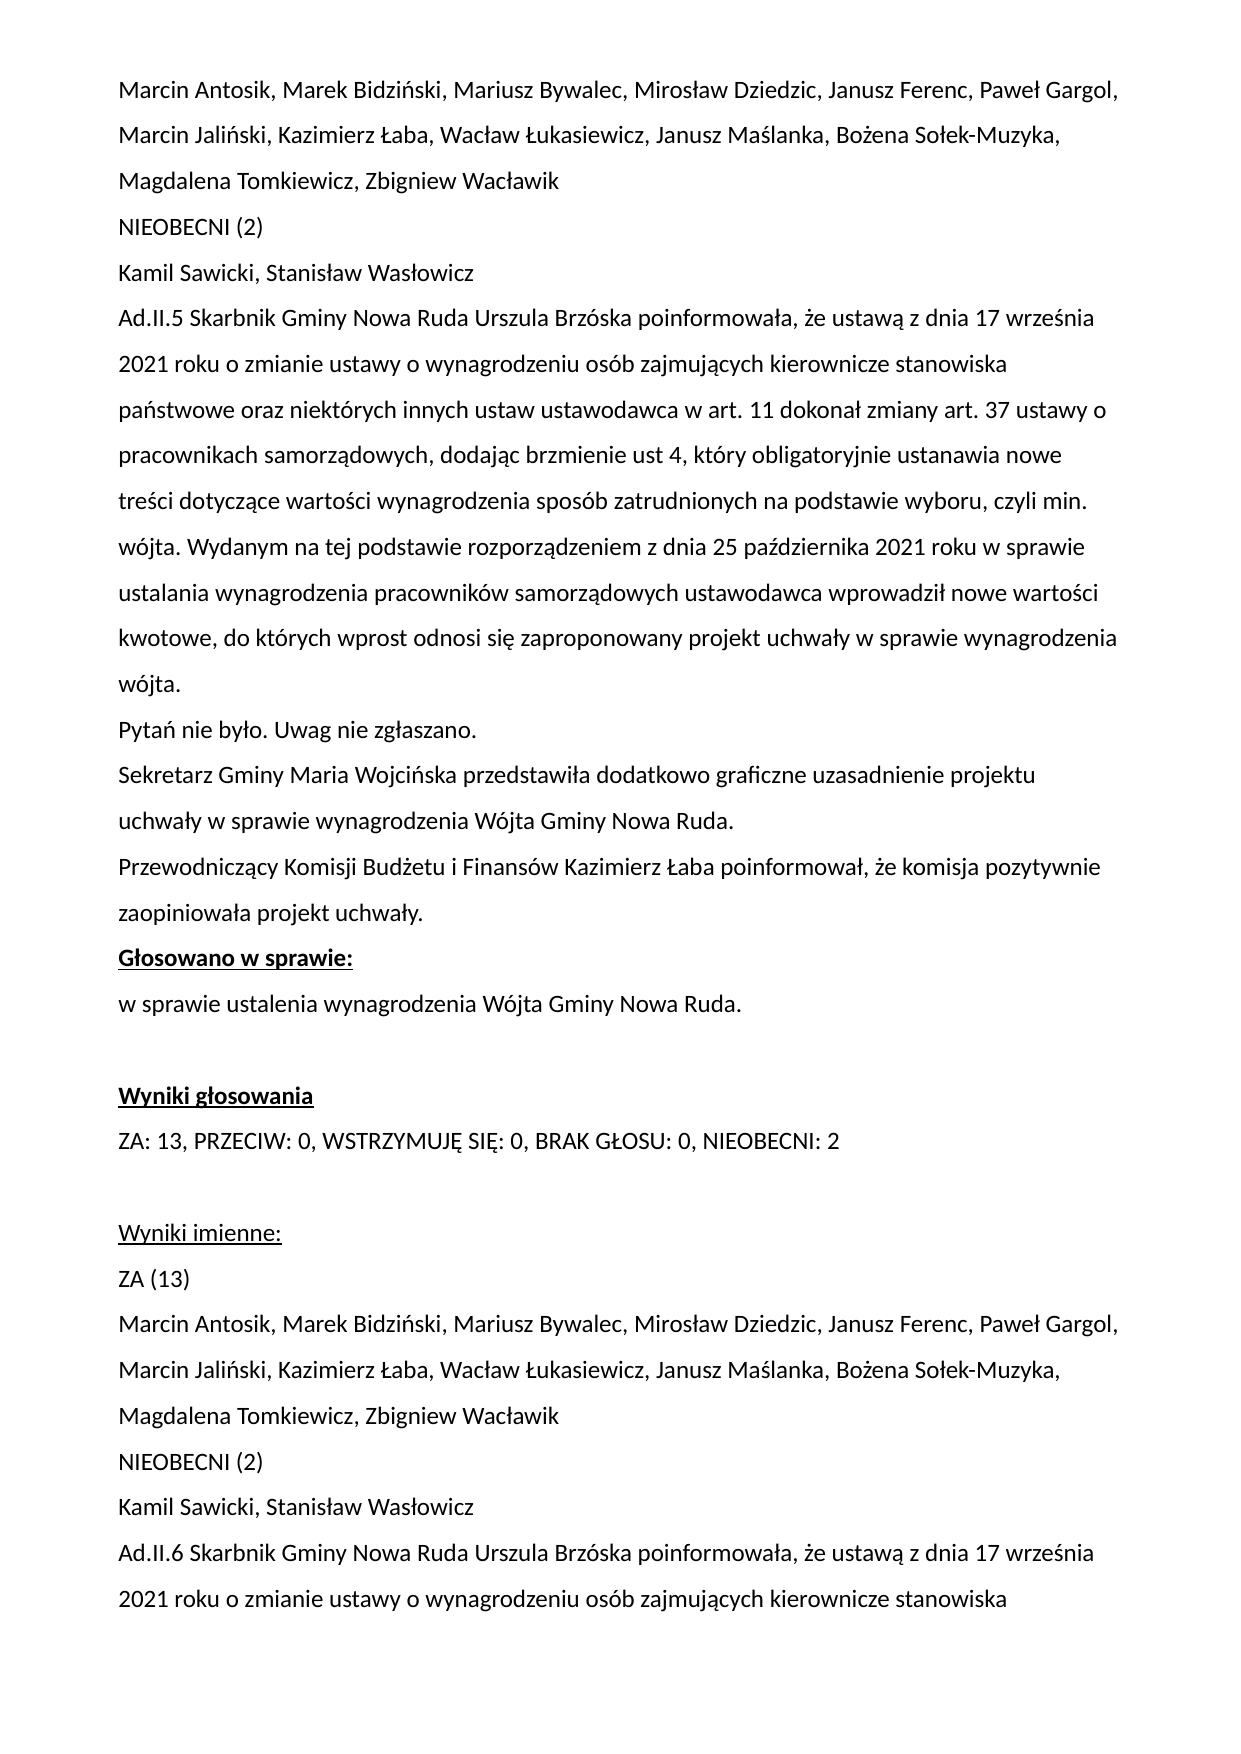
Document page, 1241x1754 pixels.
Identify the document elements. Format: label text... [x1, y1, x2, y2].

text Głosowano w sprawie: w sprawie ustalenia wynagrodzenia Wójta Gminy Nowa Ruda. Wyniki głosowania ZA: 13, PRZECIW: 0, WSTRZYMUJĘ SIĘ: 0, BRAK GŁOSU: 0, NIEOBECNI: 2 Wyniki imienne: ZA (13) Marcin Antosik, Marek Bidziński, Mariusz Bywalec, Mirosław Dziedzic, Janusz Ferenc, Paweł Gargol, Marcin Jaliński, Kazimierz Łaba, Wacław Łukasiewicz, Janusz Maślanka, Bożena Sołek-Muzyka, Magdalena Tomkiewicz, Zbigniew Wacławik NIEOBECNI (2) Kamil Sawicki, Stanisław Wasłowicz [118, 943, 1122, 1522]
list Skarbnik Gminy Nowa Ruda Urszula Brzóska poinformowała, że ustawą z dnia 17 września 2021 roku o zmianie ustawy o wynagrodzeniu osób zajmujących kierownicze stanowiska państwowe oraz niektórych innych ustaw ustawodawca w art. 11 dokonał zmiany art. 37 ustawy o pracownikach samorządowych, dodając brzmienie ust 4, który obligatoryjnie ustanawia nowe treści dotyczące wartości wynagrodzenia sposób zatrudnionych na podstawie wyboru, czyli min. wójta. Wydanym na tej podstawie rozporządzeniem z dnia 25 października 2021 roku w sprawie ustalania wynagrodzenia pracowników samorządowych ustawodawca wprowadził nowe wartości kwotowe, do których wprost odnosi się zaproponowany projekt uchwały w sprawie wynagrodzenia wójta. [118, 302, 1122, 699]
list Marcin Antosik, Marek Bidziński, Mariusz Bywalec, Mirosław Dziedzic, Janusz Ferenc, Paweł Gargol, Marcin Jaliński, Kazimierz Łaba, Wacław Łukasiewicz, Janusz Maślanka, Bożena Sołek-Muzyka, Magdalena Tomkiewicz, Zbigniew Wacławik NIEOBECNI (2) Kamil Sawicki, Stanisław Wasłowicz [118, 74, 1122, 287]
list Sekretarz Gminy Maria Wojcińska przedstawiła dodatkowo graficzne uzasadnienie projektu uchwały w sprawie wynagrodzenia Wójta Gminy Nowa Ruda. [118, 760, 1122, 836]
text Przewodniczący Komisji Budżetu i Finansów Kazimierz Łaba poinformował, że komisja pozytywnie zaopiniowała projekt uchwały. [118, 851, 1122, 927]
list Skarbnik Gminy Nowa Ruda Urszula Brzóska poinformowała, że ustawą z dnia 17 września 2021 roku o zmianie ustawy o wynagrodzeniu osób zajmujących kierownicze stanowiska [118, 1537, 1122, 1613]
list Pytań nie było. Uwag nie zgłaszano. [118, 714, 1122, 744]
